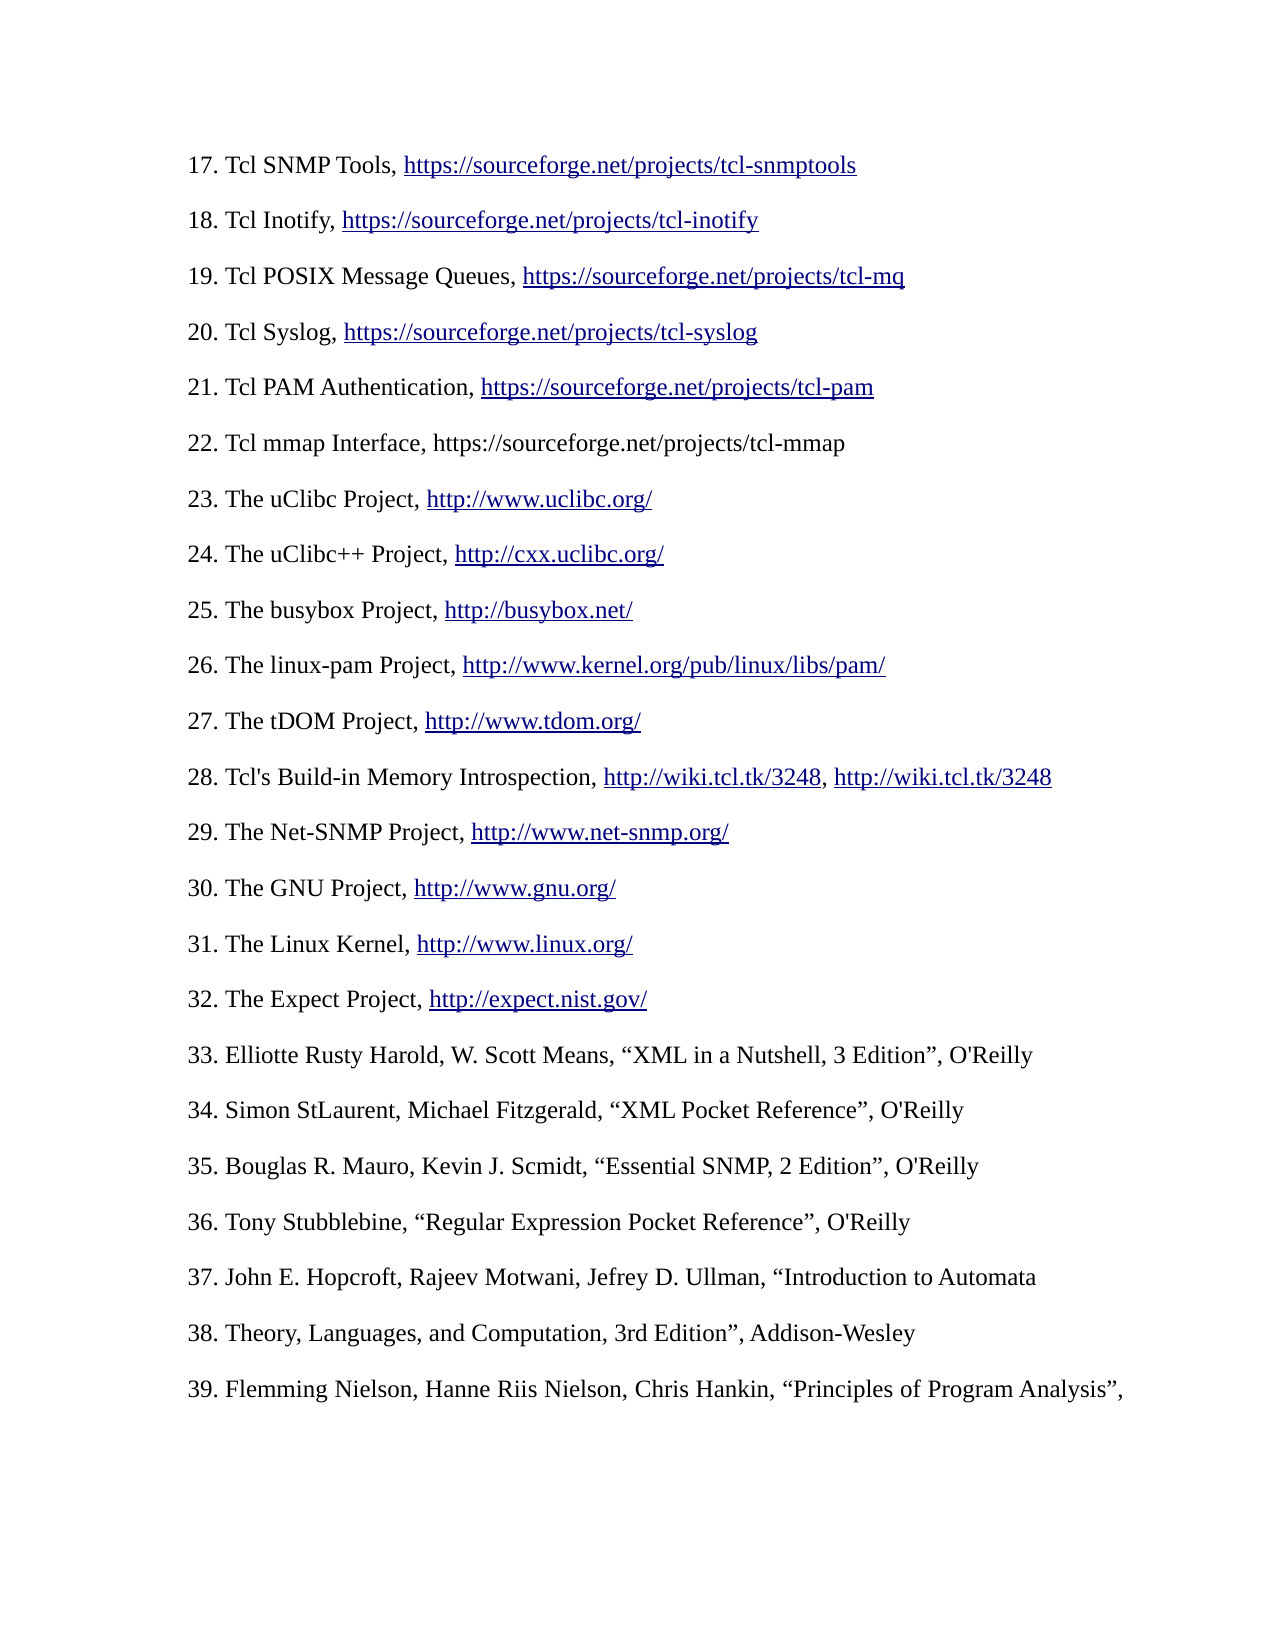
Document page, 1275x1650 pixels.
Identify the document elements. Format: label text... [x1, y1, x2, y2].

list Flemming Nielson, Hanne Riis Nielson, Chris Hankin, “Principles of Program Analysis”, [187, 1374, 1125, 1402]
list The Expect Project, http://expect.nist.gov/ [187, 984, 1125, 1013]
list Simon StLaurent, Michael Fitzgerald, “XML Pocket Reference”, O'Reilly [187, 1096, 1125, 1124]
list Tcl Inotify, https://sourceforge.net/projects/tcl-inotify [187, 206, 1125, 234]
list Tcl's Build-in Memory Introspection, http://wiki.tcl.tk/3248, http://wiki.tcl.tk/3248 [187, 762, 1125, 791]
list Theory, Languages, and Computation, 3rd Edition”, Addison-Wesley [187, 1318, 1125, 1347]
list The Linux Kernel, http://www.linux.org/ [187, 929, 1125, 957]
list Tcl Syslog, https://sourceforge.net/projects/tcl-syslog [187, 317, 1125, 346]
list Tcl SNMP Tools, https://sourceforge.net/projects/tcl-snmptools [187, 150, 1125, 179]
list The tDOM Project, http://www.tdom.org/ [187, 706, 1125, 735]
list John E. Hopcroft, Rajeev Motwani, Jefrey D. Ullman, “Introduction to Automata [187, 1262, 1125, 1291]
list The linux-pam Project, http://www.kernel.org/pub/linux/libs/pam/ [187, 651, 1125, 679]
list The Net-SNMP Project, http://www.net-snmp.org/ [187, 817, 1125, 846]
list Tcl mmap Interface, https://sourceforge.net/projects/tcl-mmap [187, 428, 1125, 457]
list Tony Stubblebine, “Regular Expression Pocket Reference”, O'Reilly [187, 1207, 1125, 1236]
list The GNU Project, http://www.gnu.org/ [187, 873, 1125, 902]
list The busybox Project, http://busybox.net/ [187, 595, 1125, 624]
list The uClibc++ Project, http://cxx.uclibc.org/ [187, 539, 1125, 568]
list Tcl POSIX Message Queues, https://sourceforge.net/projects/tcl-mq [187, 261, 1125, 290]
list Tcl PAM Authentication, https://sourceforge.net/projects/tcl-pam [187, 372, 1125, 401]
list The uClibc Project, http://www.uclibc.org/ [187, 484, 1125, 512]
list Bouglas R. Mauro, Kevin J. Scmidt, “Essential SNMP, 2 Edition”, O'Reilly [187, 1151, 1125, 1180]
list Elliotte Rusty Harold, W. Scott Means, “XML in a Nutshell, 3 Edition”, O'Reilly [187, 1040, 1125, 1069]
